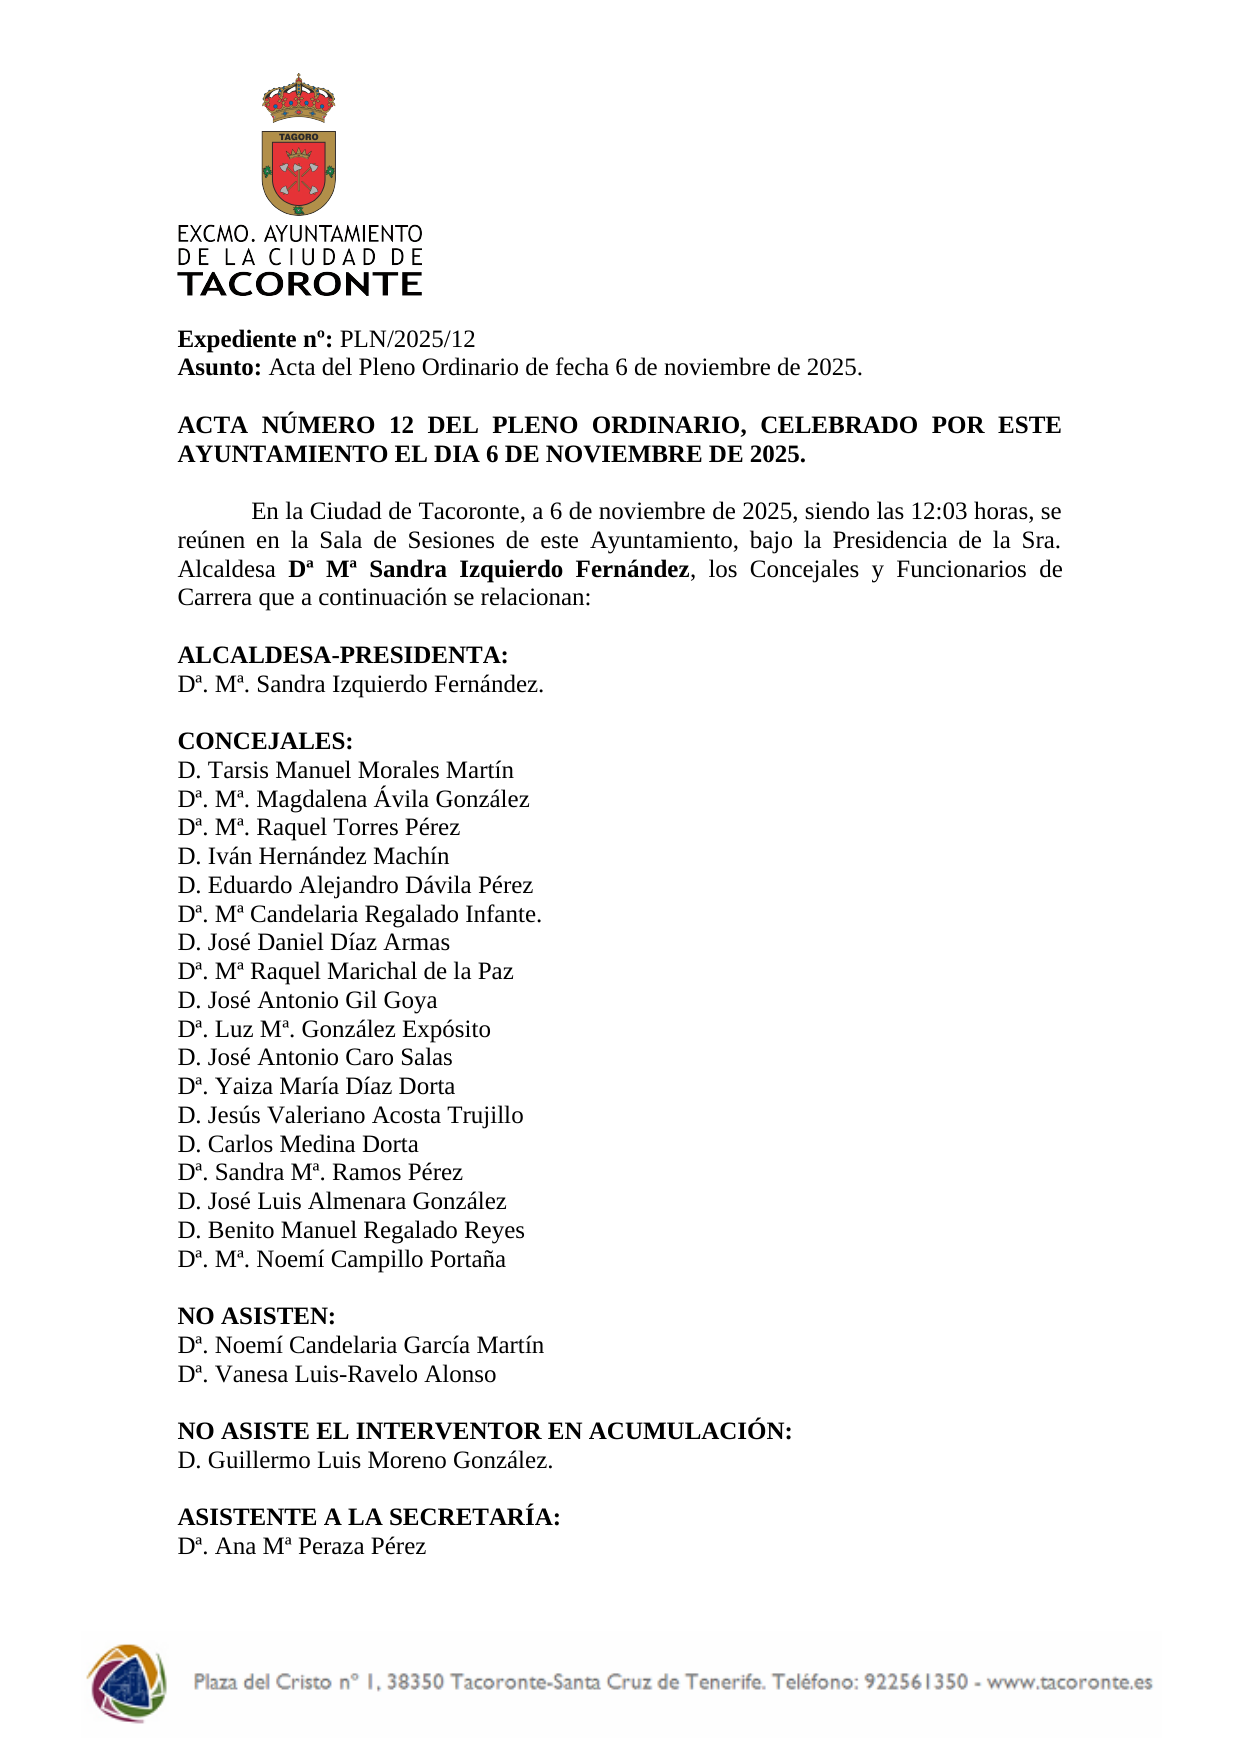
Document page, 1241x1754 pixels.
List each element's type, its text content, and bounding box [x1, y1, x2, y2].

text D. José Antonio Gil Goya [177, 985, 1063, 1014]
picture [177, 73, 422, 296]
picture [80, 1631, 1163, 1738]
text Dª. Sandra Mª. Ramos Pérez [177, 1157, 1063, 1186]
text Expediente nº: PLN/2025/12 [177, 324, 1063, 352]
text Asunto: Acta del Pleno Ordinario de fecha 6 de noviembre de 2025. [177, 352, 1063, 381]
text D. José Luis Almenara González [177, 1186, 1063, 1215]
text Dª. Mª. Sandra Izquierdo Fernández. [177, 669, 1063, 697]
text Dª. Ana Mª Peraza Pérez [177, 1531, 1063, 1560]
text Dª. Yaiza María Díaz Dorta [177, 1071, 1063, 1100]
text Dª. Vanesa Luis-Ravelo Alonso [177, 1359, 1063, 1387]
text ASISTENTE A LA SECRETARÍA: [177, 1502, 1063, 1531]
text D. Iván Hernández Machín [177, 841, 1063, 870]
text ALCALDESA-PRESIDENTA: [177, 640, 1063, 669]
text Dª. Luz Mª. González Expósito [177, 1014, 1063, 1042]
text En la Ciudad de Tacoronte, a 6 de noviembre de 2025, siendo las 12:03 horas, se reúnen en la Sala de Sesiones de este Ayuntamiento, bajo la Presidencia de la Sra. Alcaldesa Dª Mª Sandra Izquierdo Fernández, los Concejales y Funcionarios de Carrera que a continuación se relacionan: [177, 496, 1063, 611]
text D. Eduardo Alejandro Dávila Pérez [177, 870, 1063, 899]
text Dª. Mª Raquel Marichal de la Paz [177, 956, 1063, 985]
text D. Carlos Medina Dorta [177, 1129, 1063, 1157]
text NO ASISTEN: [177, 1301, 1063, 1330]
text Dª. Mª. Magdalena Ávila González [177, 784, 1063, 812]
text Dª. Mª Candelaria Regalado Infante. [177, 899, 1063, 927]
text ACTA NÚMERO 12 DEL PLENO ORDINARIO, CELEBRADO POR ESTE AYUNTAMIENTO EL DIA 6 DE NOVIEMBRE DE 2025. [177, 410, 1063, 467]
text NO ASISTE EL INTERVENTOR EN ACUMULACIÓN: [177, 1416, 1063, 1445]
text D. Jesús Valeriano Acosta Trujillo [177, 1100, 1063, 1129]
text D. Benito Manuel Regalado Reyes [177, 1215, 1063, 1244]
text D. José Daniel Díaz Armas [177, 927, 1063, 956]
text Dª. Mª. Raquel Torres Pérez [177, 812, 1063, 841]
text D. José Antonio Caro Salas [177, 1042, 1063, 1071]
text CONCEJALES: [177, 726, 1063, 755]
text D. Tarsis Manuel Morales Martín [177, 755, 1063, 784]
text Dª. Noemí Candelaria García Martín [177, 1330, 1063, 1359]
text D. Guillermo Luis Moreno González. [177, 1445, 1063, 1474]
text Dª. Mª. Noemí Campillo Portaña [177, 1244, 1063, 1272]
